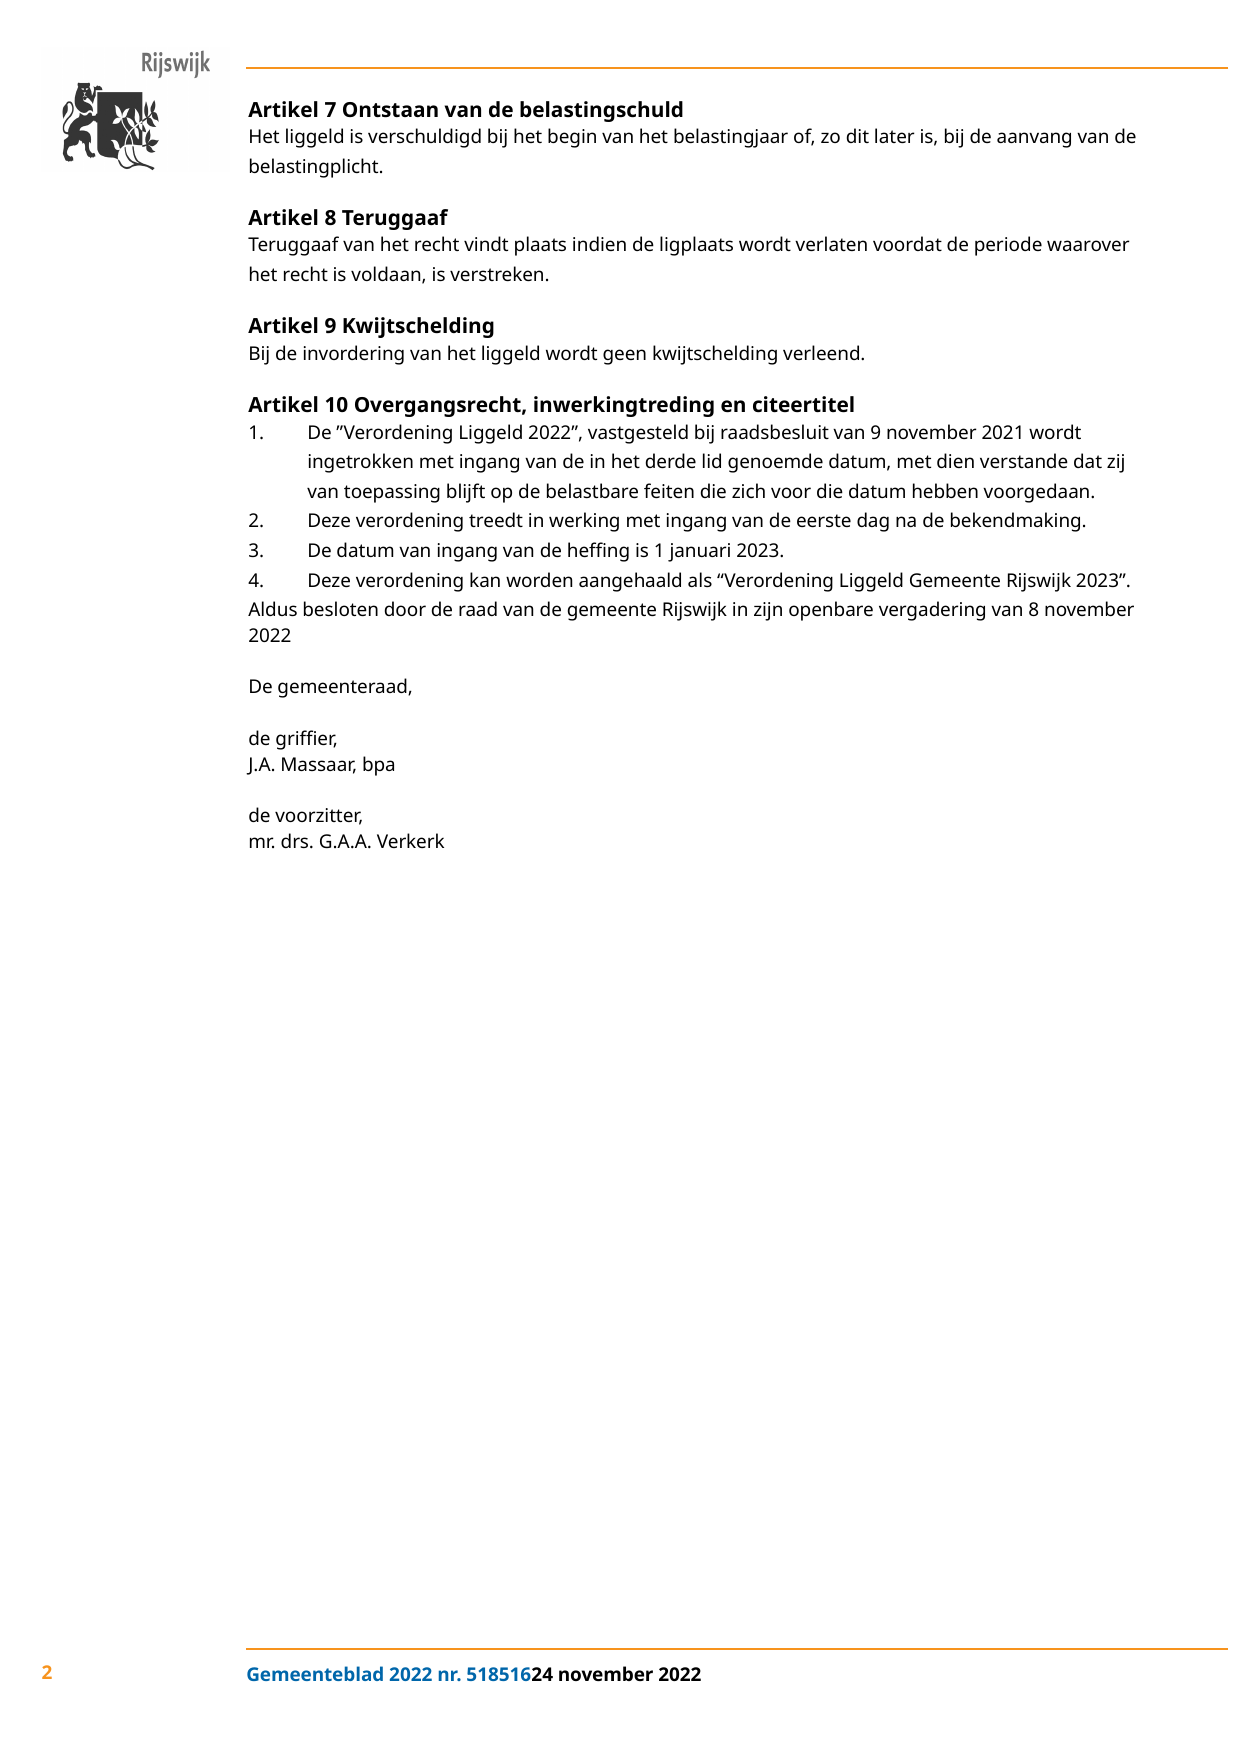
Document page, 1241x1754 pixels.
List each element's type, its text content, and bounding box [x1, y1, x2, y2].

text Artikel 9 Kwijtschelding [248, 312, 1152, 340]
list Deze verordening treedt in werking met ingang van de eerste dag na de bekendmaking. [248, 508, 1152, 533]
text Teruggaaf van het recht vindt plaats indien de ligplaats wordt verlaten voordat de periode waarover het recht is voldaan, is verstreken. [248, 232, 1152, 287]
text Artikel 8 Teruggaaf [248, 203, 1152, 232]
list De datum van ingang van de heffing is 1 januari 2023. [248, 537, 1152, 563]
text mr. drs. G.A.A. Verkerk [248, 828, 1152, 854]
text de griffier, [248, 725, 1152, 751]
text J.A. Massaar, bpa [248, 751, 1152, 777]
text Aldus besloten door de raad van de gemeente Rijswijk in zijn openbare vergadering van 8 november 2022 [248, 596, 1152, 648]
text Artikel 7 Ontstaan van de belastingschuld [248, 95, 1152, 123]
list De ”Verordening Liggeld 2022”, vastgesteld bij raadsbesluit van 9 november 2021 wordt ingetrokken met ingang van de in het derde lid genoemde datum, met dien verstande dat zij van toepassing blijft op de belastbare feiten die zich voor die datum hebben voorgedaan. [248, 419, 1152, 504]
list Deze verordening kan worden aangehaald als “Verordening Liggeld Gemeente Rijswijk 2023”. [248, 567, 1152, 593]
text De gemeenteraad, [248, 674, 1152, 699]
text Het liggeld is verschuldigd bij het begin van het belastingjaar of, zo dit later is, bij de aanvang van de belastingplicht. [248, 123, 1152, 178]
text Artikel 10 Overgangsrecht, inwerkingtreding en citeertitel [248, 391, 1152, 419]
text de voorzitter, [248, 802, 1152, 828]
picture [41, 47, 231, 172]
text Bij de invordering van het liggeld wordt geen kwijtschelding verleend. [248, 340, 1152, 366]
